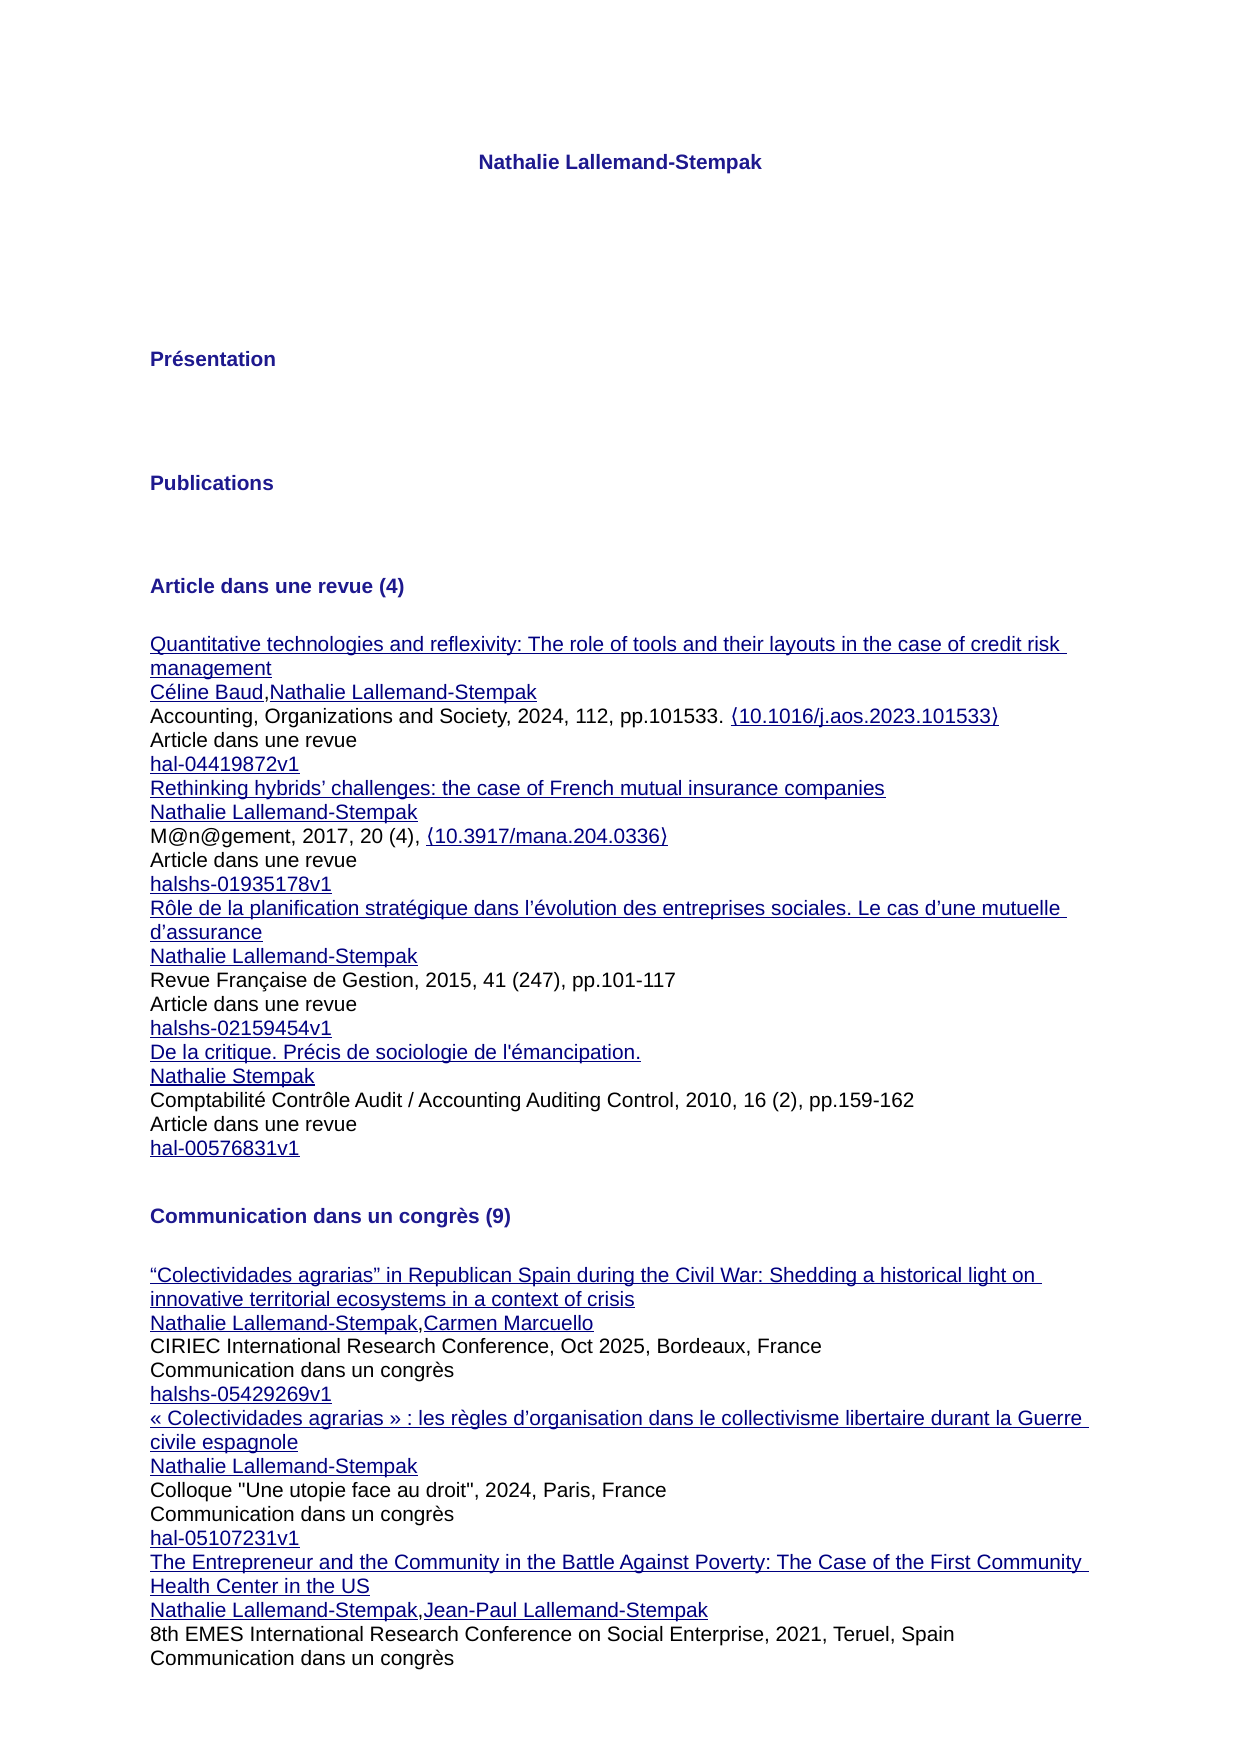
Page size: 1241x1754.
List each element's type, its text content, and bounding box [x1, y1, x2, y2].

table_cell « Colectividades agrarias » : les règles d’organisation dans le collectivisme libertaire durant la Guerre civile espagnole Nathalie Lallemand-Stempak Colloque "Une utopie face au droit", 2024, Paris, France Communication dans un congrès hal-05107231v1 [150, 1406, 1090, 1550]
subtitle Article dans une revue (4) [150, 574, 1090, 598]
table_header Quantitative technologies and reflexivity: The role of tools and their layouts in the case of credit risk management Céline Baud,Nathalie Lallemand-Stempak Accounting, Organizations and Society, 2024, 112, pp.101533. ⟨10.1016/j.aos.2023.101533⟩ Article dans une revue hal-04419872v1 [150, 632, 1090, 776]
subtitle Communication dans un congrès (9) [150, 1204, 1090, 1228]
table_cell Rethinking hybrids’ challenges: the case of French mutual insurance companies Nathalie Lallemand-Stempak M@n@gement, 2017, 20 (4), ⟨10.3917/mana.204.0336⟩ Article dans une revue halshs-01935178v1 [150, 776, 1090, 896]
subtitle Présentation [150, 347, 1090, 371]
table_header “Colectividades agrarias” in Republican Spain during the Civil War: Shedding a historical light on innovative territorial ecosystems in a context of crisis Nathalie Lallemand-Stempak,Carmen Marcuello CIRIEC International Research Conference, Oct 2025, Bordeaux, France Communication dans un congrès halshs-05429269v1 [150, 1263, 1090, 1406]
table_cell De la critique. Précis de sociologie de l'émancipation. Nathalie Stempak Comptabilité Contrôle Audit / Accounting Auditing Control, 2010, 16 (2), pp.159-162 Article dans une revue hal-00576831v1 [150, 1040, 1090, 1159]
subtitle Publications [150, 471, 1090, 495]
table_cell Rôle de la planification stratégique dans l’évolution des entreprises sociales. Le cas d’une mutuelle d’assurance Nathalie Lallemand-Stempak Revue Française de Gestion, 2015, 41 (247), pp.101-117 Article dans une revue halshs-02159454v1 [150, 896, 1090, 1039]
subtitle Nathalie Lallemand-Stempak [150, 150, 1090, 174]
table_cell The Entrepreneur and the Community in the Battle Against Poverty: The Case of the First Community Health Center in the US Nathalie Lallemand-Stempak,Jean-Paul Lallemand-Stempak 8th EMES International Research Conference on Social Enterprise, 2021, Teruel, Spain Communication dans un congrès [150, 1550, 1090, 1670]
